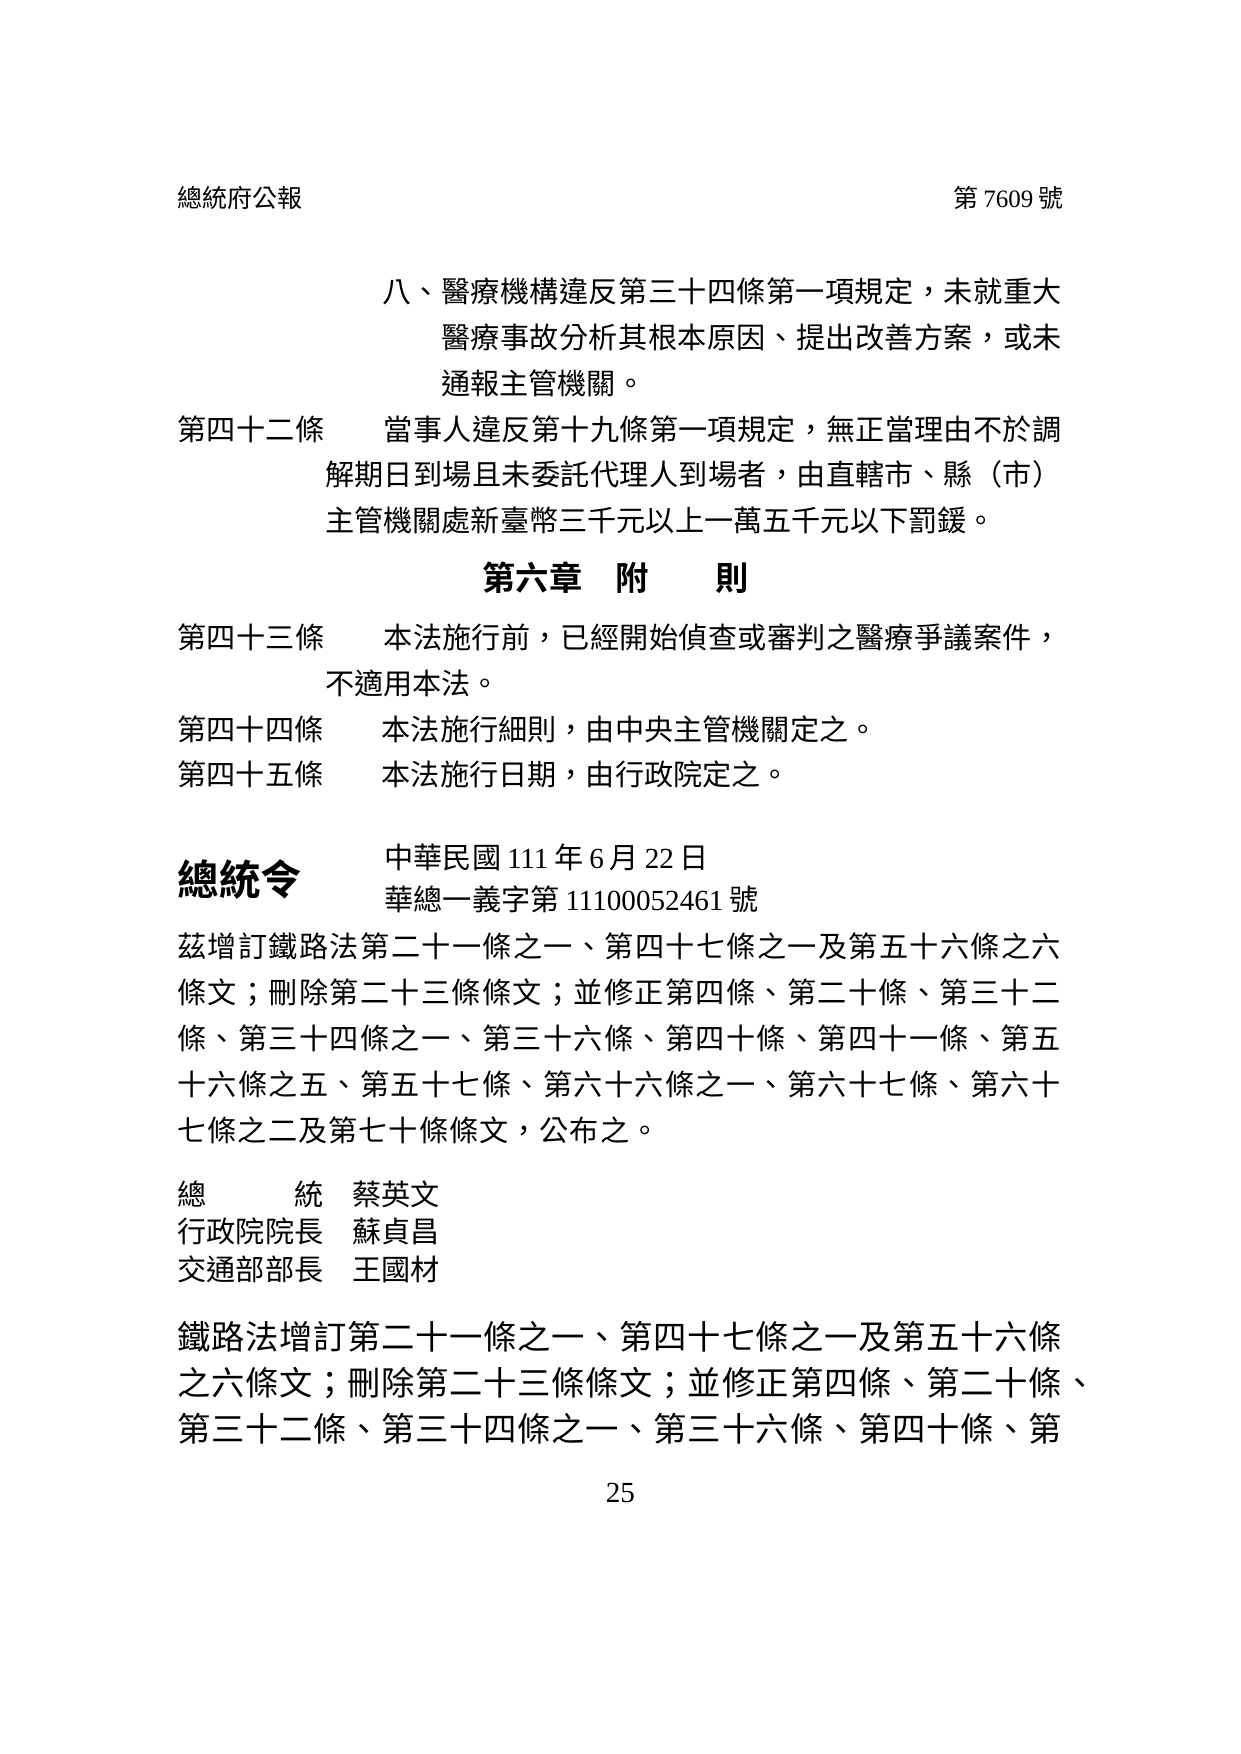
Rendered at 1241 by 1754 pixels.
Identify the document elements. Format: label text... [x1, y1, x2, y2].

text 第四十五條 本法施行日期，由行政院定之。 [177, 749, 1063, 795]
text 八、 醫療機構違反第三十四條第一項規定，未就重大醫療事故分析其根本原因、提出改善方案，或未通報主管機關。 [382, 266, 1063, 403]
text 總 統 蔡英文 [177, 1175, 1063, 1213]
text 第四十四條 本法施行細則，由中央主管機關定之。 [177, 703, 1063, 749]
text 茲增訂鐵路法第二十一條之一、第四十七條之一及第五十六條之六條文；刪除第二十三條條文；並修正第四條、第二十條、第三十二條、第三十四條之一、第三十六條、第四十條、第四十一條、第五十六條之五、第五十七條、第六十六條之一、第六十七條、第六十七條之二及第七十條條文，公布之。 [177, 921, 1063, 1150]
text 第四十二條 當事人違反第十九條第一項規定，無正當理由不於調解期日到場且未委託代理人到場者，由直轄市、縣（市）主管機關處新臺幣三千元以上一萬五千元以下罰鍰。 [177, 403, 1063, 541]
text 交通部部長 王國材 [177, 1250, 1063, 1288]
text 鐵路法增訂第二十一條之一、第四十七條之一及第五十六條之六條文；刪除第二十三條條文；並修正第四條、第二十條、第三十二條、第三十四條之一、第三十六條、第四十條、第四十一條、第五十六條之五、第五十七條、第六十六條之一、第六十七條、第六十七條之二及第七十條條文 [177, 1313, 1063, 1450]
table_header 總統令 [174, 833, 381, 921]
text 行政院院長 蘇貞昌 [177, 1213, 1063, 1250]
text 第四十三條 本法施行前，已經開始偵查或審判之醫療爭議案件，不適用本法。 [177, 612, 1063, 703]
text 第六章 附 則 [482, 553, 1063, 599]
table_header 中華民國111年6月22日 華總一義字第11100052461號 [381, 833, 877, 921]
